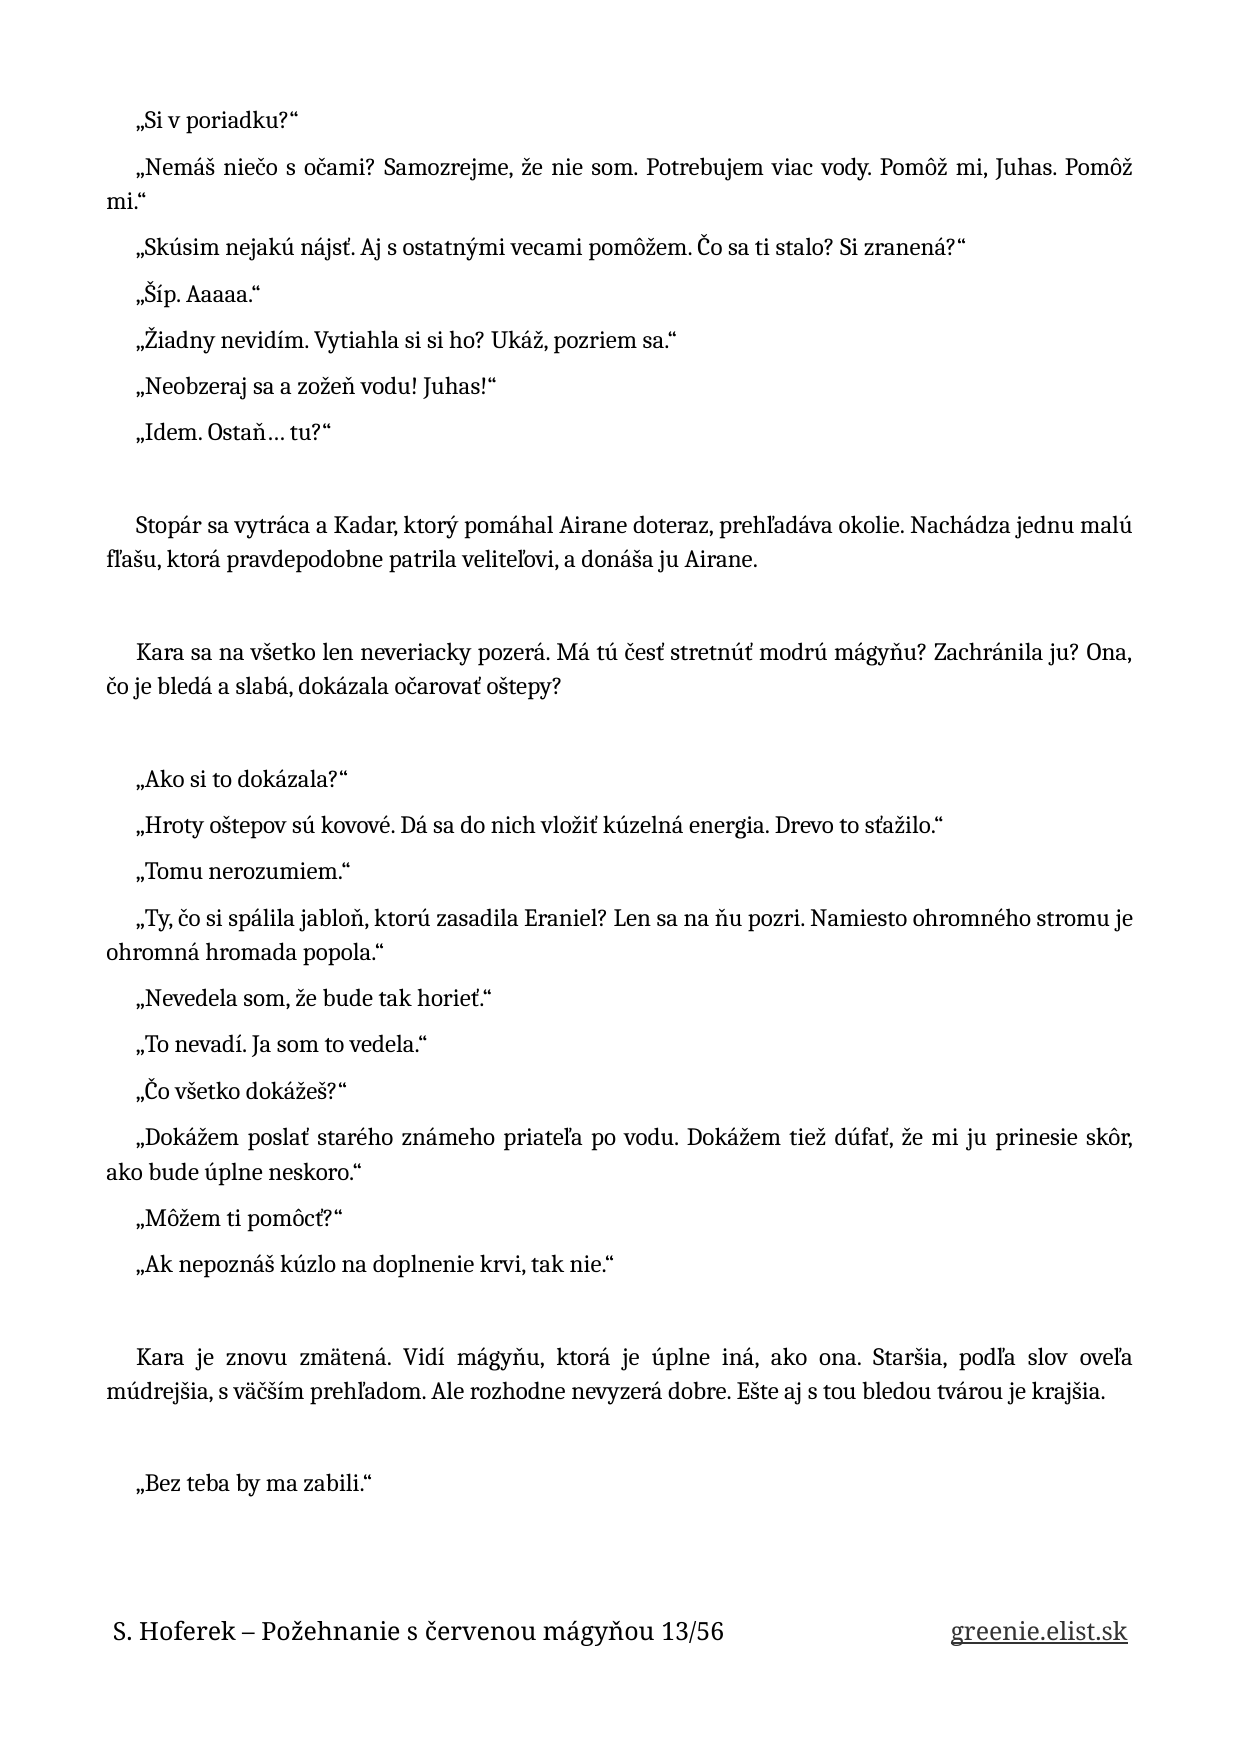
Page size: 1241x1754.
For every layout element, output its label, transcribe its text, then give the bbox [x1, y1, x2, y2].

text „Skúsim nejakú nájsť. Aj s ostatnými vecami pomôžem. Čo sa ti stalo? Si zranená?“ [106, 233, 1134, 262]
text „Tomu nerozumiem.“ [106, 857, 1134, 886]
text Stopár sa vytráca a Kadar, ktorý pomáhal Airane doteraz, prehľadáva okolie. Nachádza jednu malú fľašu, ktorá pravdepodobne patrila veliteľovi, a donáša ju Airane. [106, 511, 1134, 574]
text „Dokážem poslať starého známeho priateľa po vodu. Dokážem tiež dúfať, že mi ju prinesie skôr, ako bude úplne neskoro.“ [106, 1123, 1134, 1186]
text „Si v poriadku?“ [106, 106, 1134, 135]
text „Ty, čo si spálila jabloň, ktorú zasadila Eraniel? Len sa na ňu pozri. Namiesto ohromného stromu je ohromná hromada popola.“ [106, 903, 1134, 967]
text „Čo všetko dokážeš?“ [106, 1077, 1134, 1105]
text „Šíp. Aaaaa.“ [106, 279, 1134, 308]
text „Idem. Ostaň… tu?“ [106, 418, 1134, 447]
text „Ak nepoznáš kúzlo na doplnenie krvi, tak nie.“ [106, 1250, 1134, 1279]
text Kara sa na všetko len neveriacky pozerá. Má tú česť stretnúť modrú mágyňu? Zachránila ju? Ona, čo je bledá a slabá, dokázala očarovať oštepy? [106, 638, 1134, 701]
text „Bez teba by ma zabili.“ [106, 1469, 1134, 1498]
text „Ako si to dokázala?“ [106, 765, 1134, 793]
text „Hroty oštepov sú kovové. Dá sa do nich vložiť kúzelná energia. Drevo to sťažilo.“ [106, 811, 1134, 840]
text „To nevadí. Ja som to vedela.“ [106, 1030, 1134, 1059]
text „Žiadny nevidím. Vytiahla si si ho? Ukáž, pozriem sa.“ [106, 326, 1134, 354]
text „Nevedela som, že bude tak horieť.“ [106, 984, 1134, 1013]
text Kara je znovu zmätená. Vidí mágyňu, ktorá je úplne iná, ako ona. Staršia, podľa slov oveľa múdrejšia, s väčším prehľadom. Ale rozhodne nevyzerá dobre. Ešte aj s tou bledou tvárou je krajšia. [106, 1342, 1134, 1406]
text „Neobzeraj sa a zožeň vodu! Juhas!“ [106, 372, 1134, 401]
text „Môžem ti pomôcť?“ [106, 1204, 1134, 1232]
text „Nemáš niečo s očami? Samozrejme, že nie som. Potrebujem viac vody. Pomôž mi, Juhas. Pomôž mi.“ [106, 152, 1134, 216]
